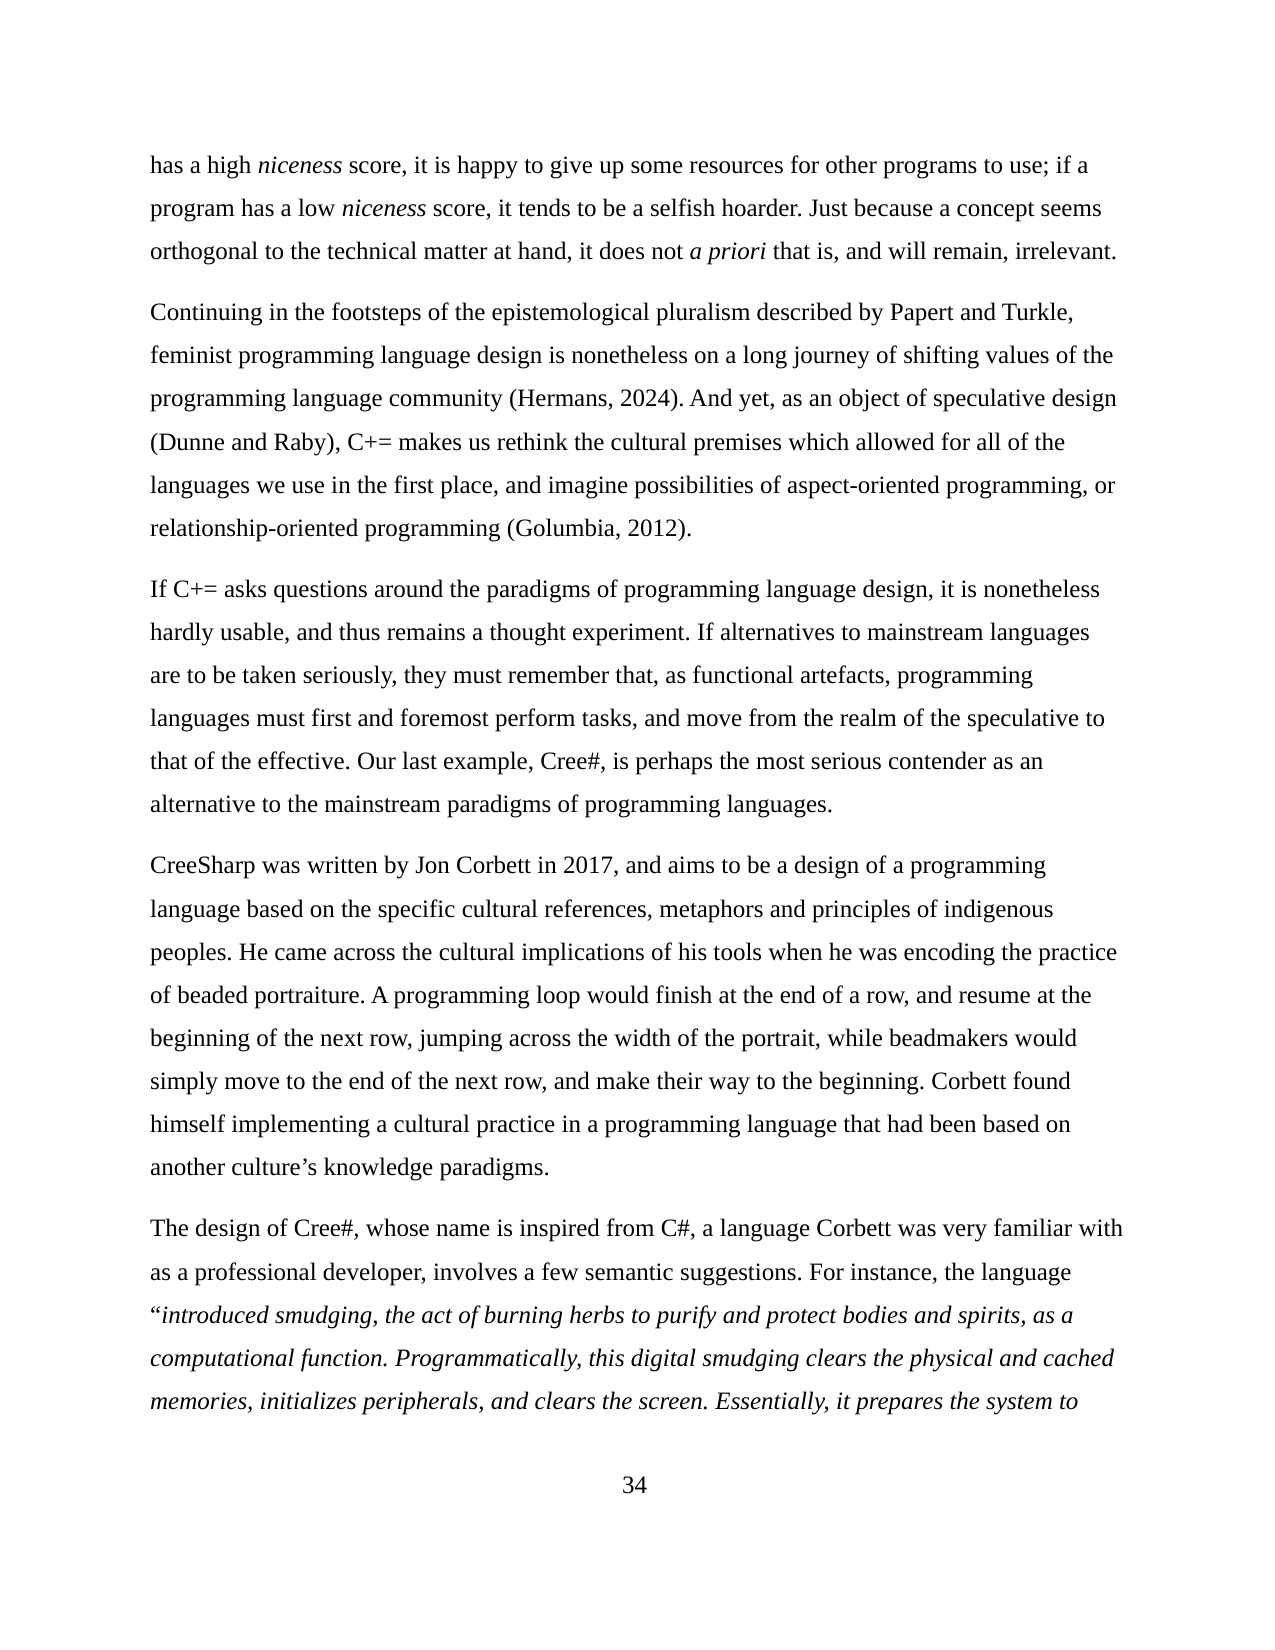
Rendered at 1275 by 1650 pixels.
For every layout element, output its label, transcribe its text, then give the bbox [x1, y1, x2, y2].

text If C+= asks questions around the paradigms of programming language design, it is nonetheless hardly usable, and thus remains a thought experiment. If alternatives to mainstream languages are to be taken seriously, they must remember that, as functional artefacts, programming languages must first and foremost perform tasks, and move from the realm of the speculative to that of the effective. Our last example, Cree#, is perhaps the most serious contender as an alternative to the mainstream paradigms of programming languages. [150, 574, 1125, 818]
text The design of Cree#, whose name is inspired from C#, a language Corbett was very familiar with as a professional developer, involves a few semantic suggestions. For instance, the language “introduced smudging, the act of burning herbs to purify and protect bodies and spirits, as a computational function. Programmatically, this digital smudging clears the physical and cached memories, initializes peripherals, and clears the screen. Essentially, it prepares the system to [150, 1213, 1125, 1415]
text CreeSharp was written by Jon Corbett in 2017, and aims to be a design of a programming language based on the specific cultural references, metaphors and principles of indigenous peoples. He came across the cultural implications of his tools when he was encoding the practice of beaded portraiture. A programming loop would finish at the end of a row, and resume at the beginning of the next row, jumping across the width of the portrait, while beadmakers would simply move to the end of the next row, and make their way to the beginning. Corbett found himself implementing a cultural practice in a programming language that had been based on another culture’s knowledge paradigms. [150, 851, 1125, 1181]
text has a high niceness score, it is happy to give up some resources for other programs to use; if a program has a low niceness score, it tends to be a selfish hoarder. Just because a concept seems orthogonal to the technical matter at hand, it does not a priori that is, and will remain, irrelevant. [150, 150, 1125, 265]
text Continuing in the footsteps of the epistemological pluralism described by Papert and Turkle, feminist programming language design is nonetheless on a long journey of shifting values of the programming language community (Hermans, 2024). And yet, as an object of speculative design (Dunne and Raby), C+= makes us rethink the cultural premises which allowed for all of the languages we use in the first place, and imagine possibilities of aspect-oriented programming, or relationship-oriented programming (Golumbia, 2012). [150, 297, 1125, 542]
